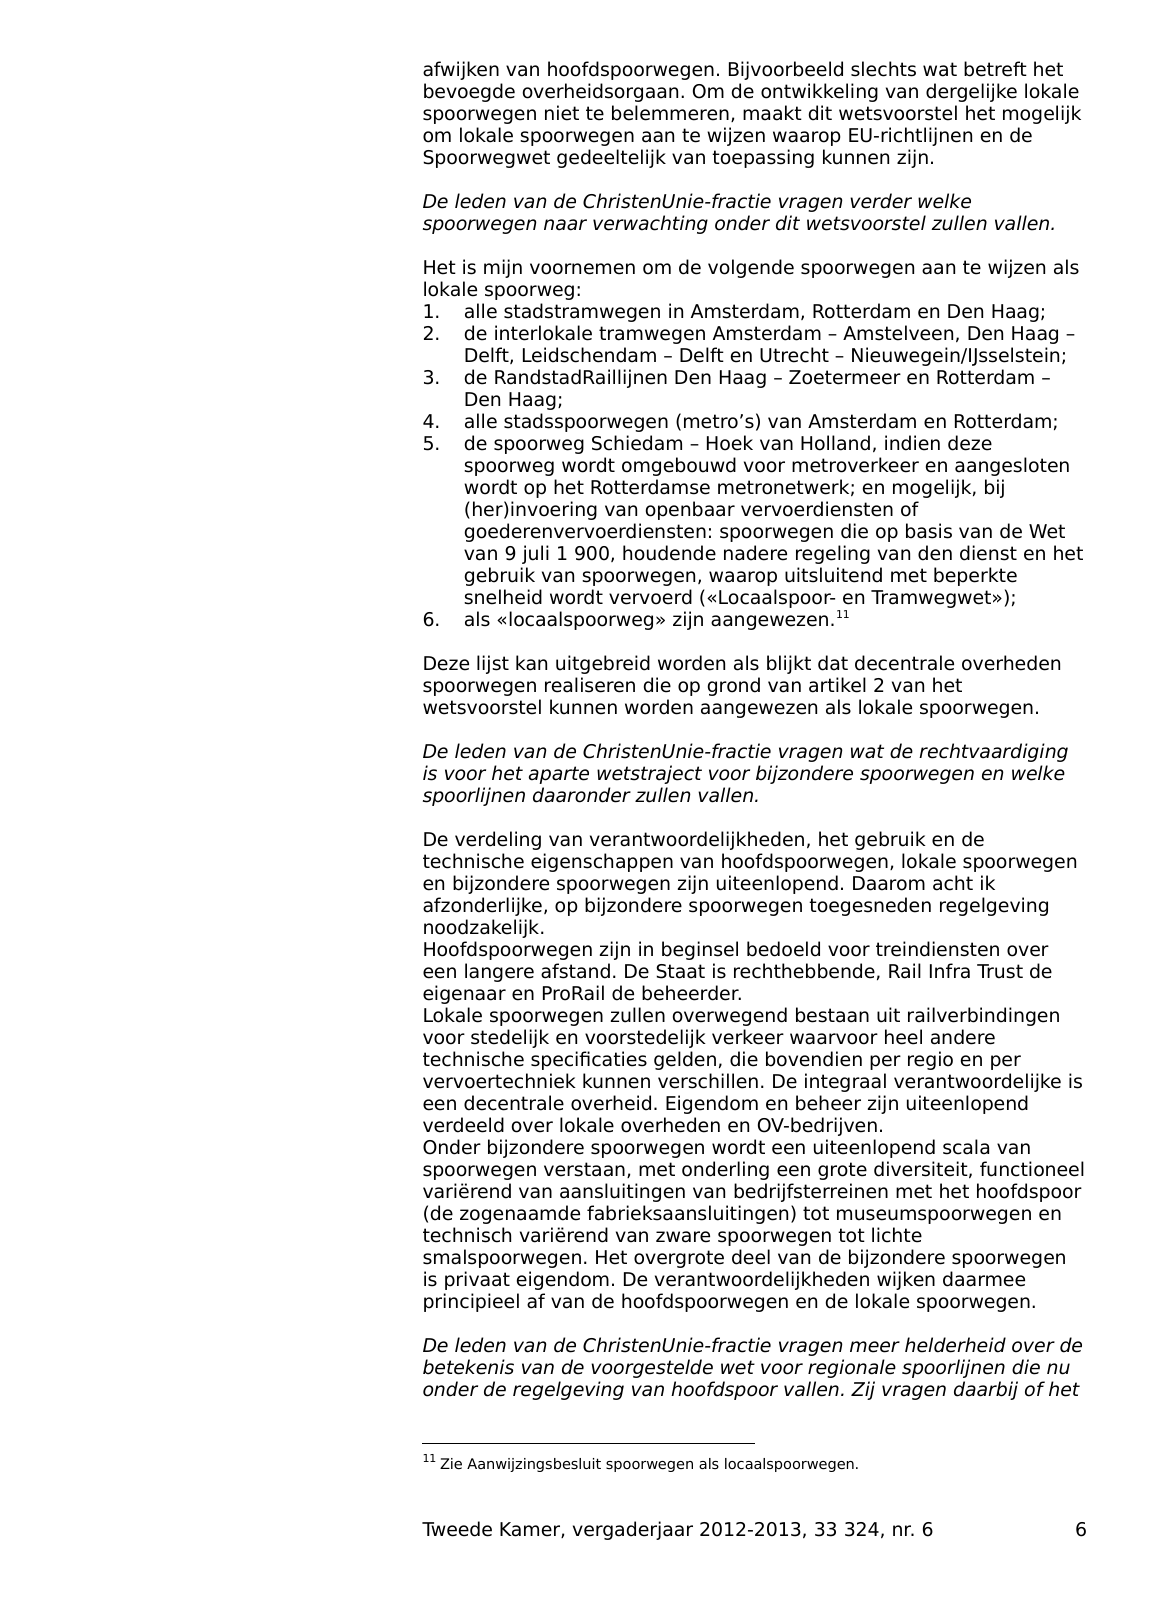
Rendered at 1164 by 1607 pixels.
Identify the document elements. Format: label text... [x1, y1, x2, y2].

text Onder bijzondere spoorwegen wordt een uiteenlopend scala van spoorwegen verstaan, met onderling een grote diversiteit, functioneel variërend van aansluitingen van bedrijfsterreinen met het hoofdspoor (de zogenaamde fabrieksaansluitingen) tot museumspoorwegen en technisch variërend van zware spoorwegen tot lichte smalspoorwegen. Het overgrote deel van de bijzondere spoorwegen is privaat eigendom. De verantwoordelijkheden wijken daarmee principieel af van de hoofdspoorwegen en de lokale spoorwegen. [422, 1137, 1087, 1313]
text De leden van de ChristenUnie-fractie vragen meer helderheid over de betekenis van de voorgestelde wet voor regionale spoorlijnen die nu onder de regelgeving van hoofdspoor vallen. Zij vragen daarbij of het [422, 1335, 1087, 1401]
text Het is mijn voornemen om de volgende spoorwegen aan te wijzen als lokale spoorweg: [422, 257, 1087, 301]
text 5. de spoorweg Schiedam – Hoek van Holland, indien deze spoorweg wordt omgebouwd voor metroverkeer en aangesloten wordt op het Rotterdamse metronetwerk; en mogelijk, bij (her)invoering van openbaar vervoerdiensten of goederenvervoerdiensten: spoorwegen die op basis van de Wet van 9 juli 1 900, houdende nadere regeling van den dienst en het gebruik van spoorwegen, waarop uitsluitend met beperkte snelheid wordt vervoerd («Locaalspoor- en Tramwegwet»); [422, 433, 1087, 609]
text 4. alle stadsspoorwegen (metro’s) van Amsterdam en Rotterdam; [422, 411, 1087, 433]
text Lokale spoorwegen zullen overwegend bestaan uit railverbindingen voor stedelijk en voorstedelijk verkeer waarvoor heel andere technische specificaties gelden, die bovendien per regio en per vervoertechniek kunnen verschillen. De integraal verantwoordelijke is een decentrale overheid. Eigendom en beheer zijn uiteenlopend verdeeld over lokale overheden en OV-bedrijven. [422, 1005, 1087, 1137]
text 3. de RandstadRaillijnen Den Haag – Zoetermeer en Rotterdam – Den Haag; [422, 367, 1087, 411]
text Deze lijst kan uitgebreid worden als blijkt dat decentrale overheden spoorwegen realiseren die op grond van artikel 2 van het wetsvoorstel kunnen worden aangewezen als lokale spoorwegen. [422, 653, 1087, 719]
text Zie Aanwijzingsbesluit spoorwegen als locaalspoorwegen. [422, 1452, 1087, 1474]
text De leden van de ChristenUnie-fractie vragen verder welke spoorwegen naar verwachting onder dit wetsvoorstel zullen vallen. [422, 191, 1087, 235]
text 2. de interlokale tramwegen Amsterdam – Amstelveen, Den Haag – Delft, Leidschendam – Delft en Utrecht – Nieuwegein/IJsselstein; [422, 323, 1087, 367]
text afwijken van hoofdspoorwegen. Bijvoorbeeld slechts wat betreft het bevoegde overheidsorgaan. Om de ontwikkeling van dergelijke lokale spoorwegen niet te belemmeren, maakt dit wetsvoorstel het mogelijk om lokale spoorwegen aan te wijzen waarop EU-richtlijnen en de Spoorwegwet gedeeltelijk van toepassing kunnen zijn. [422, 59, 1087, 169]
text Hoofdspoorwegen zijn in beginsel bedoeld voor treindiensten over een langere afstand. De Staat is rechthebbende, Rail Infra Trust de eigenaar en ProRail de beheerder. [422, 939, 1087, 1005]
text De verdeling van verantwoordelijkheden, het gebruik en de technische eigenschappen van hoofdspoorwegen, lokale spoorwegen en bijzondere spoorwegen zijn uiteenlopend. Daarom acht ik afzonderlijke, op bijzondere spoorwegen toegesneden regelgeving noodzakelijk. [422, 829, 1087, 939]
text De leden van de ChristenUnie-fractie vragen wat de rechtvaardiging is voor het aparte wetstraject voor bijzondere spoorwegen en welke spoorlijnen daaronder zullen vallen. [422, 741, 1087, 807]
text 6. als «locaalspoorweg» zijn aangewezen. [422, 609, 1087, 631]
text 1. alle stadstramwegen in Amsterdam, Rotterdam en Den Haag; [422, 301, 1087, 323]
